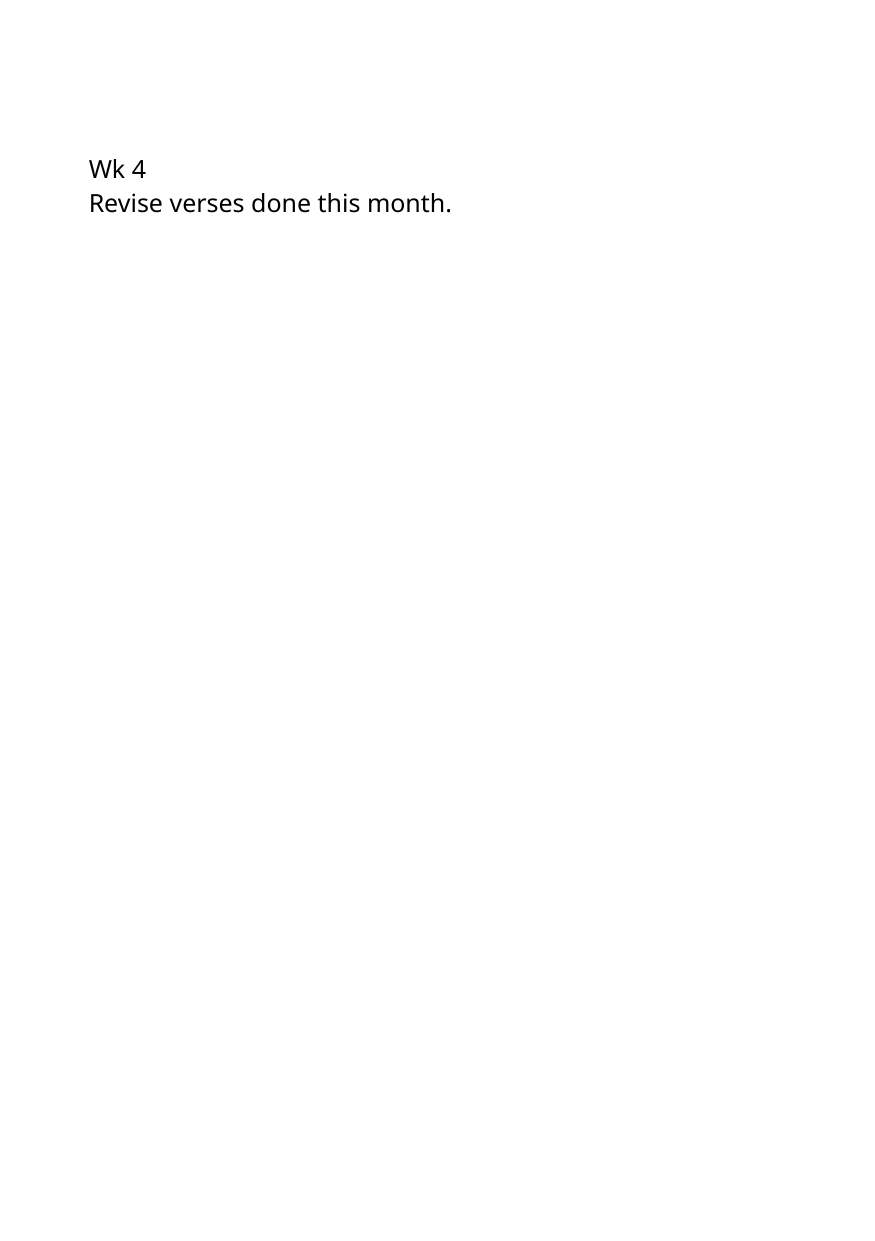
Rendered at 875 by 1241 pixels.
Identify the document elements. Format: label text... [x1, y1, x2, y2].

text Wk 4 [88, 151, 756, 185]
text Revise verses done this month. [88, 185, 756, 219]
